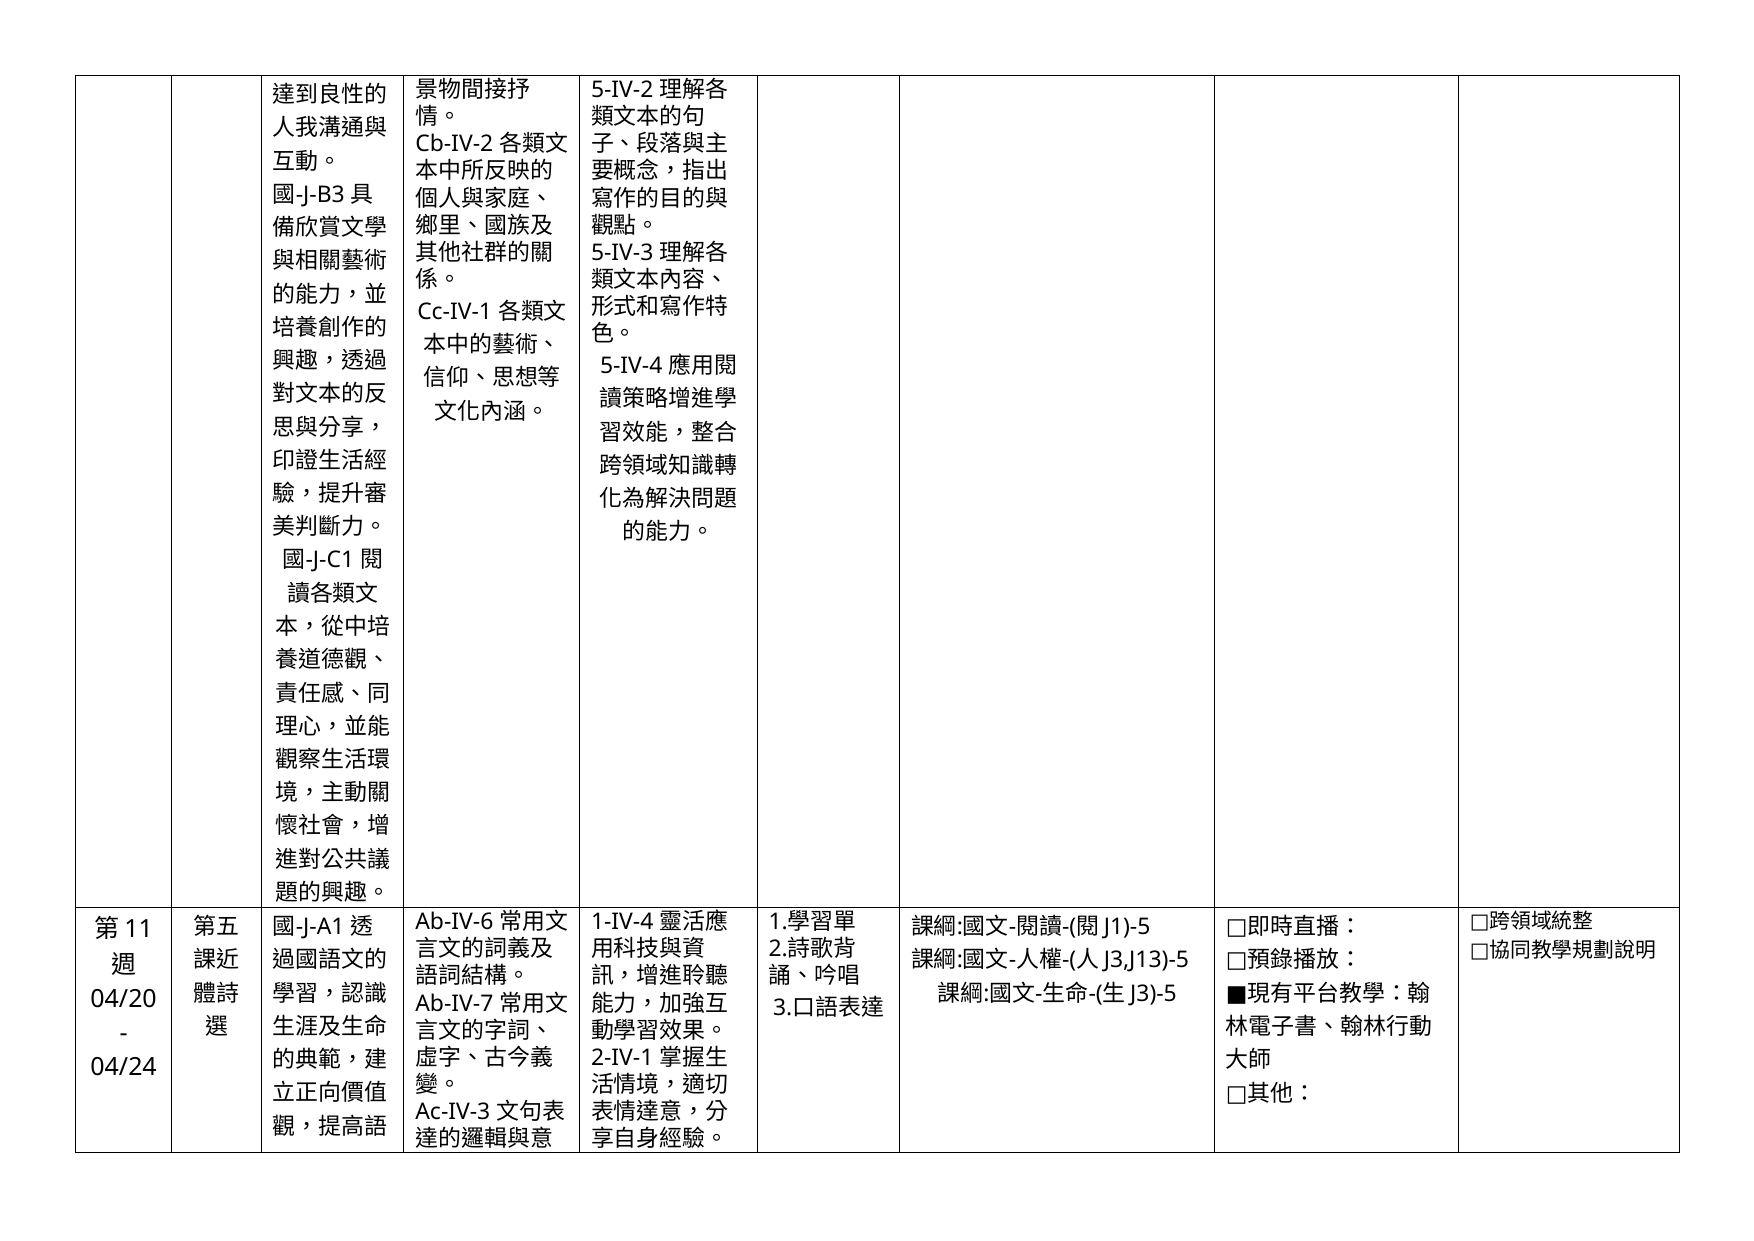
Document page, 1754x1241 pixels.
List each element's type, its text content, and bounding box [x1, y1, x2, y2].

table_cell [76, 76, 171, 907]
table_cell 達到良性的人我溝通與互動。 國-J-B3 具備欣賞文學與相關藝術的能力，並培養創作的興趣，透過對文本的反思與分享，印證生活經驗，提升審美判斷力。 國-J-C1 閱讀各類文本，從中培養道德觀、責任感、同理心，並能觀察生活環境，主動關懷社會，增進對公共議題的興趣。 [262, 76, 403, 907]
table_cell 景物間接抒情。 Cb-IV-2 各類文本中所反映的個人與家庭、鄉里、國族及其他社群的關係。 Cc-IV-1 各類文本中的藝術、信仰、思想等文化內涵。 [404, 76, 579, 907]
table_cell □即時直播： □預錄播放： ■現有平台教學：翰林電子書、翰林行動大師 □其他： [1215, 908, 1458, 1152]
table_cell [1459, 76, 1679, 907]
table_cell [900, 76, 1214, 907]
table_cell 課綱:國文-閱讀-(閱J1)-5 課綱:國文-人權-(人J3,J13)-5 課綱:國文-生命-(生J3)-5 [900, 908, 1214, 1152]
table_cell [758, 76, 899, 907]
table_cell 第11週 04/20-04/24 [76, 908, 171, 1152]
table_cell 1.學習單 2.詩歌背誦、吟唱 3.口語表達 [758, 908, 899, 1152]
table_cell 國-J-A1 透過國語文的學習，認識生涯及生命的典範，建立正向價值觀，提高語 [262, 908, 403, 1152]
table_cell [172, 76, 261, 907]
table_cell 5-IV-2 理解各類文本的句子、段落與主要概念，指出寫作的目的與觀點。 5-IV-3 理解各類文本內容、形式和寫作特色。 5-IV-4 應用閱讀策略增進學習效能，整合跨領域知識轉化為解決問題的能力。 [580, 76, 757, 907]
table_cell [1215, 76, 1458, 907]
table_cell Ab-IV-6 常用文言文的詞義及語詞結構。 Ab-IV-7 常用文言文的字詞、虛字、古今義變。 Ac-IV-3 文句表達的邏輯與意 [404, 908, 579, 1152]
table_cell 1-IV-4 靈活應用科技與資訊，增進聆聽能力，加強互動學習效果。 2-IV-1 掌握生活情境，適切表情達意，分享自身經驗。 [580, 908, 757, 1152]
table_cell □跨領域統整 □協同教學規劃說明 [1459, 908, 1679, 1152]
table_cell 第五課近體詩選 [172, 908, 261, 1152]
